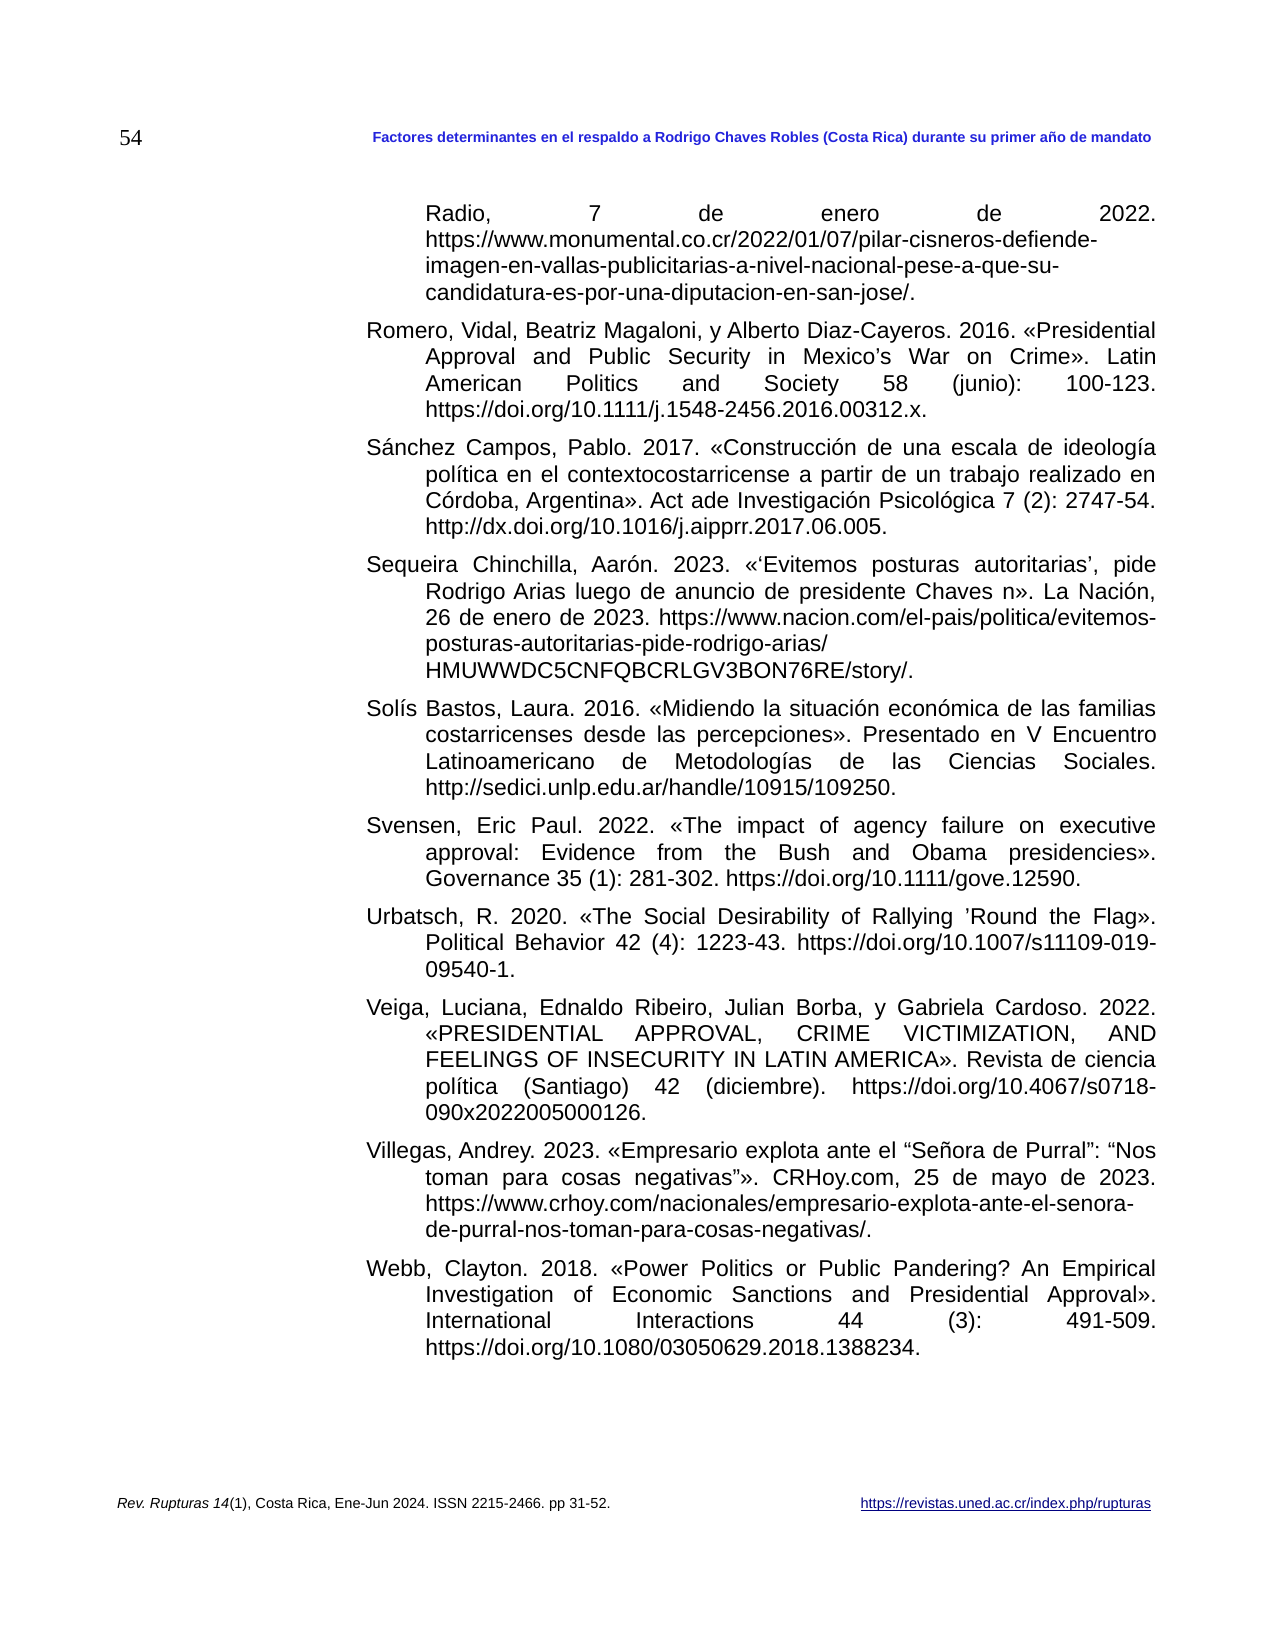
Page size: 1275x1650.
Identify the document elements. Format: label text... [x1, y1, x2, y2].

text Urbatsch, R. 2020. «The Social Desirability of Rallying ’Round the Flag». Political Behavior 42 (4): 1223-43. https://doi.org/10.1007/s11109-019-09540-1. [366, 903, 1157, 982]
text Solís Bastos, Laura. 2016. «Midiendo la situación económica de las familias costarricenses desde las percepciones». Presentado en V Encuentro Latinoamericano de Metodologías de las Ciencias Sociales. http://sedici.unlp.edu.ar/handle/10915/109250. [366, 695, 1157, 800]
text Romero, Vidal, Beatriz Magaloni, y Alberto Diaz-Cayeros. 2016. «Presidential Approval and Public Security in Mexico’s War on Crime». Latin American Politics and Society 58 (junio): 100-123. https://doi.org/10.1111/j.1548-2456.2016.00312.x. [366, 317, 1157, 422]
text Sánchez Campos, Pablo. 2017. «Construcción de una escala de ideología política en el contextocostarricense a partir de un trabajo realizado en Córdoba, Argentina». Act ade Investigación Psicológica 7 (2): 2747-54. http://dx.doi.org/10.1016/j.aipprr.2017.06.005. [366, 434, 1157, 539]
text Veiga, Luciana, Ednaldo Ribeiro, Julian Borba, y Gabriela Cardoso. 2022. «PRESIDENTIAL APPROVAL, CRIME VICTIMIZATION, AND FEELINGS OF INSECURITY IN LATIN AMERICA». Revista de ciencia política (Santiago) 42 (diciembre). https://doi.org/10.4067/s0718-090x2022005000126. [366, 994, 1157, 1126]
text Radio, 7 de enero de 2022. https://www.monumental.co.cr/2022/01/07/pilar-cisneros-defiende-imagen-en-vallas-publicitarias-a-nivel-nacional-pese-a-que-su-candidatura-es-por-una-diputacion-en-san-jose/. [366, 200, 1157, 305]
text Webb, Clayton. 2018. «Power Politics or Public Pandering? An Empirical Investigation of Economic Sanctions and Presidential Approval». International Interactions 44 (3): 491-509. https://doi.org/10.1080/03050629.2018.1388234. [366, 1254, 1157, 1360]
text Sequeira Chinchilla, Aarón. 2023. «‘Evitemos posturas autoritarias’, pide Rodrigo Arias luego de anuncio de presidente Chaves n». La Nación, 26 de enero de 2023. https://www.nacion.com/el-pais/politica/evitemos-posturas-autoritarias-pide-rodrigo-arias/HMUWWDC5CNFQBCRLGV3BON76RE/story/. [366, 551, 1157, 683]
text Svensen, Eric Paul. 2022. «The impact of agency failure on executive approval: Evidence from the Bush and Obama presidencies». Governance 35 (1): 281-302. https://doi.org/10.1111/gove.12590. [366, 812, 1157, 891]
text Villegas, Andrey. 2023. «Empresario explota ante el “Señora de Purral”: “Nos toman para cosas negativas”». CRHoy.com, 25 de mayo de 2023. https://www.crhoy.com/nacionales/empresario-explota-ante-el-senora-de-purral-nos-toman-para-cosas-negativas/. [366, 1137, 1157, 1243]
